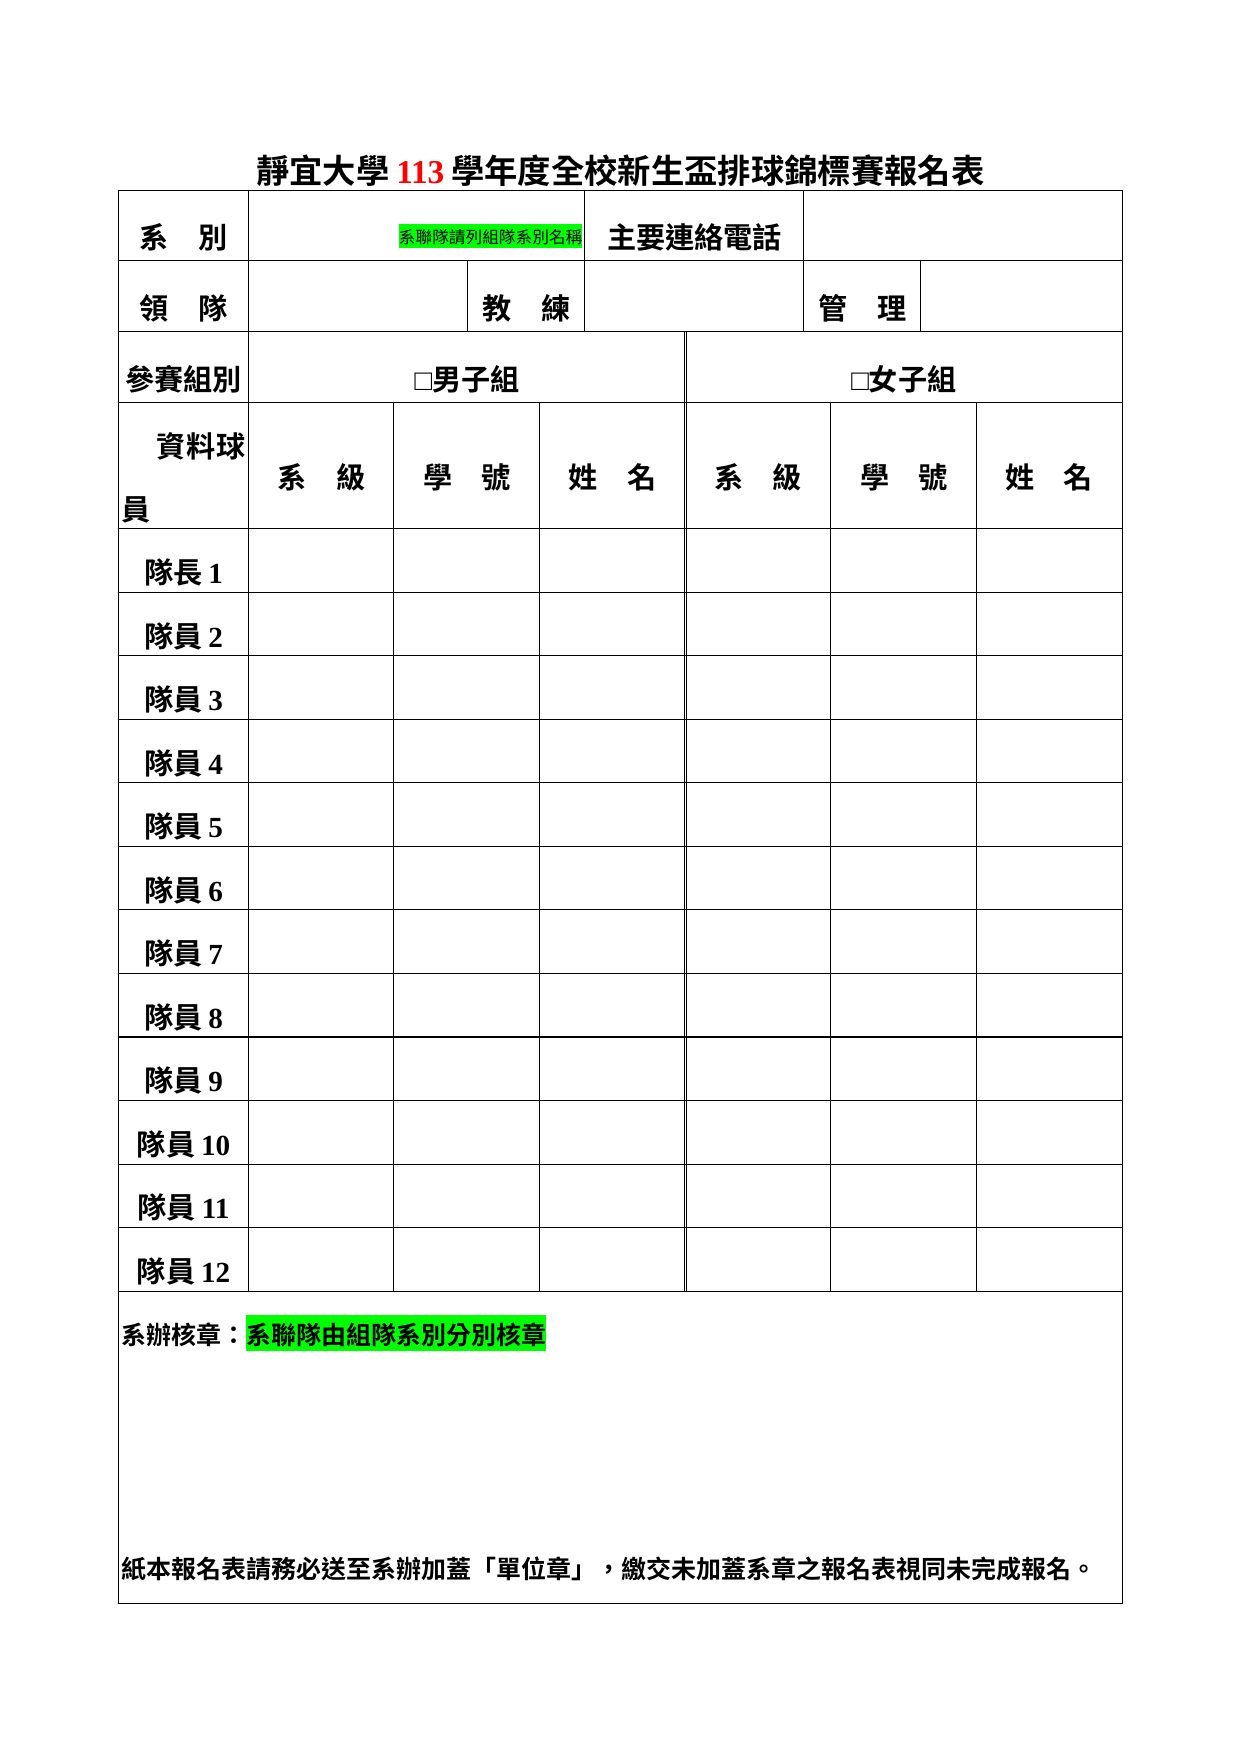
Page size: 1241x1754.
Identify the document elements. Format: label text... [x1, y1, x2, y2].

table_cell [540, 1165, 684, 1227]
table_cell [687, 1228, 830, 1291]
table_cell [394, 974, 539, 1036]
table_cell [540, 910, 684, 973]
table_cell [249, 720, 393, 782]
table_cell [831, 783, 976, 846]
table_cell [977, 593, 1122, 655]
table_cell □女子組 [687, 332, 1122, 402]
table_cell [687, 1165, 830, 1227]
table_cell 系辦核章：系聯隊由組隊系別分別核章 紙本報名表請務必送至系辦加蓋「單位章」，繳交未加蓋系章之報名表視同未完成報名。 [119, 1292, 1122, 1603]
table_cell □男子組 [249, 332, 684, 402]
table_cell [249, 593, 393, 655]
table_cell 系 級 [687, 403, 830, 528]
table_cell [977, 847, 1122, 909]
table_cell 學 號 [394, 403, 539, 528]
table_cell [249, 261, 467, 331]
table_cell 隊員10 [119, 1101, 248, 1163]
table_cell 隊員9 [119, 1038, 248, 1100]
table_cell 隊長1 [119, 529, 248, 592]
table_cell [687, 1101, 830, 1163]
table_cell [977, 974, 1122, 1036]
table_cell [394, 847, 539, 909]
table_cell [540, 1038, 684, 1100]
table_header 主要連絡電話 [585, 191, 803, 260]
table_cell [831, 847, 976, 909]
table_cell [687, 720, 830, 782]
table_cell [831, 1165, 976, 1227]
table_cell 教 練 [468, 261, 584, 331]
table_cell 隊員12 [119, 1228, 248, 1291]
table_header 系 別 [119, 191, 248, 260]
table_cell [249, 783, 393, 846]
table_cell 隊員6 [119, 847, 248, 909]
table_cell 參賽組別 [119, 332, 248, 402]
table_cell [831, 1228, 976, 1291]
table_cell [394, 593, 539, 655]
table_cell 系 級 [249, 403, 393, 528]
table_cell [687, 656, 830, 719]
table_cell [540, 529, 684, 592]
table_cell 隊員3 [119, 656, 248, 719]
table_cell [249, 529, 393, 592]
text 靜宜大學113學年度全校新生盃排球錦標賽報名表 [118, 127, 1122, 189]
table_cell [977, 783, 1122, 846]
table_cell [831, 910, 976, 973]
table_cell [249, 1228, 393, 1291]
table_cell 隊員11 [119, 1165, 248, 1227]
table_cell [831, 720, 976, 782]
table_cell [977, 720, 1122, 782]
table_cell [977, 1038, 1122, 1100]
table_cell 隊員2 [119, 593, 248, 655]
table_cell [831, 974, 976, 1036]
table_cell [540, 593, 684, 655]
table_cell 學 號 [831, 403, 976, 528]
table_cell [977, 656, 1122, 719]
table_cell [540, 720, 684, 782]
table_cell [585, 261, 803, 331]
table_cell [687, 783, 830, 846]
table_cell [394, 783, 539, 846]
table_cell [249, 1038, 393, 1100]
table_cell 領 隊 [119, 261, 248, 331]
table_cell [831, 1101, 976, 1163]
table_cell 管 理 [804, 261, 920, 331]
table_cell [687, 974, 830, 1036]
table_cell [540, 1101, 684, 1163]
table_cell [831, 656, 976, 719]
table_cell [249, 1165, 393, 1227]
table_cell [540, 847, 684, 909]
table_cell [687, 529, 830, 592]
table_cell 隊員4 [119, 720, 248, 782]
table_cell [249, 656, 393, 719]
table_cell [394, 910, 539, 973]
table_cell [977, 1101, 1122, 1163]
table_cell [831, 529, 976, 592]
table_cell [394, 656, 539, 719]
table_cell [249, 847, 393, 909]
table_cell [831, 1038, 976, 1100]
table_cell [540, 1228, 684, 1291]
table_cell 資料球員 [119, 403, 248, 528]
table_cell [831, 593, 976, 655]
table_cell [977, 529, 1122, 592]
table_cell 隊員5 [119, 783, 248, 846]
table_cell [687, 593, 830, 655]
table_cell [687, 910, 830, 973]
table_cell [540, 656, 684, 719]
table_cell [687, 847, 830, 909]
table_header 系聯隊請列組隊系別名稱 [249, 191, 584, 260]
table_cell [249, 910, 393, 973]
table_cell [394, 1038, 539, 1100]
table_cell [394, 1165, 539, 1227]
table_cell [540, 974, 684, 1036]
table_cell 隊員7 [119, 910, 248, 973]
table_cell [921, 261, 1122, 331]
table_cell [977, 1228, 1122, 1291]
table_cell [249, 974, 393, 1036]
table_cell [687, 1038, 830, 1100]
table_cell [977, 910, 1122, 973]
table_cell 隊員8 [119, 974, 248, 1036]
table_cell [394, 1228, 539, 1291]
table_cell [394, 1101, 539, 1163]
table_header [804, 191, 1122, 260]
table_cell [977, 1165, 1122, 1227]
table_cell [394, 529, 539, 592]
table_cell [394, 720, 539, 782]
table_cell [249, 1101, 393, 1163]
table_cell 姓 名 [977, 403, 1122, 528]
table_cell 姓 名 [540, 403, 684, 528]
table_cell [540, 783, 684, 846]
